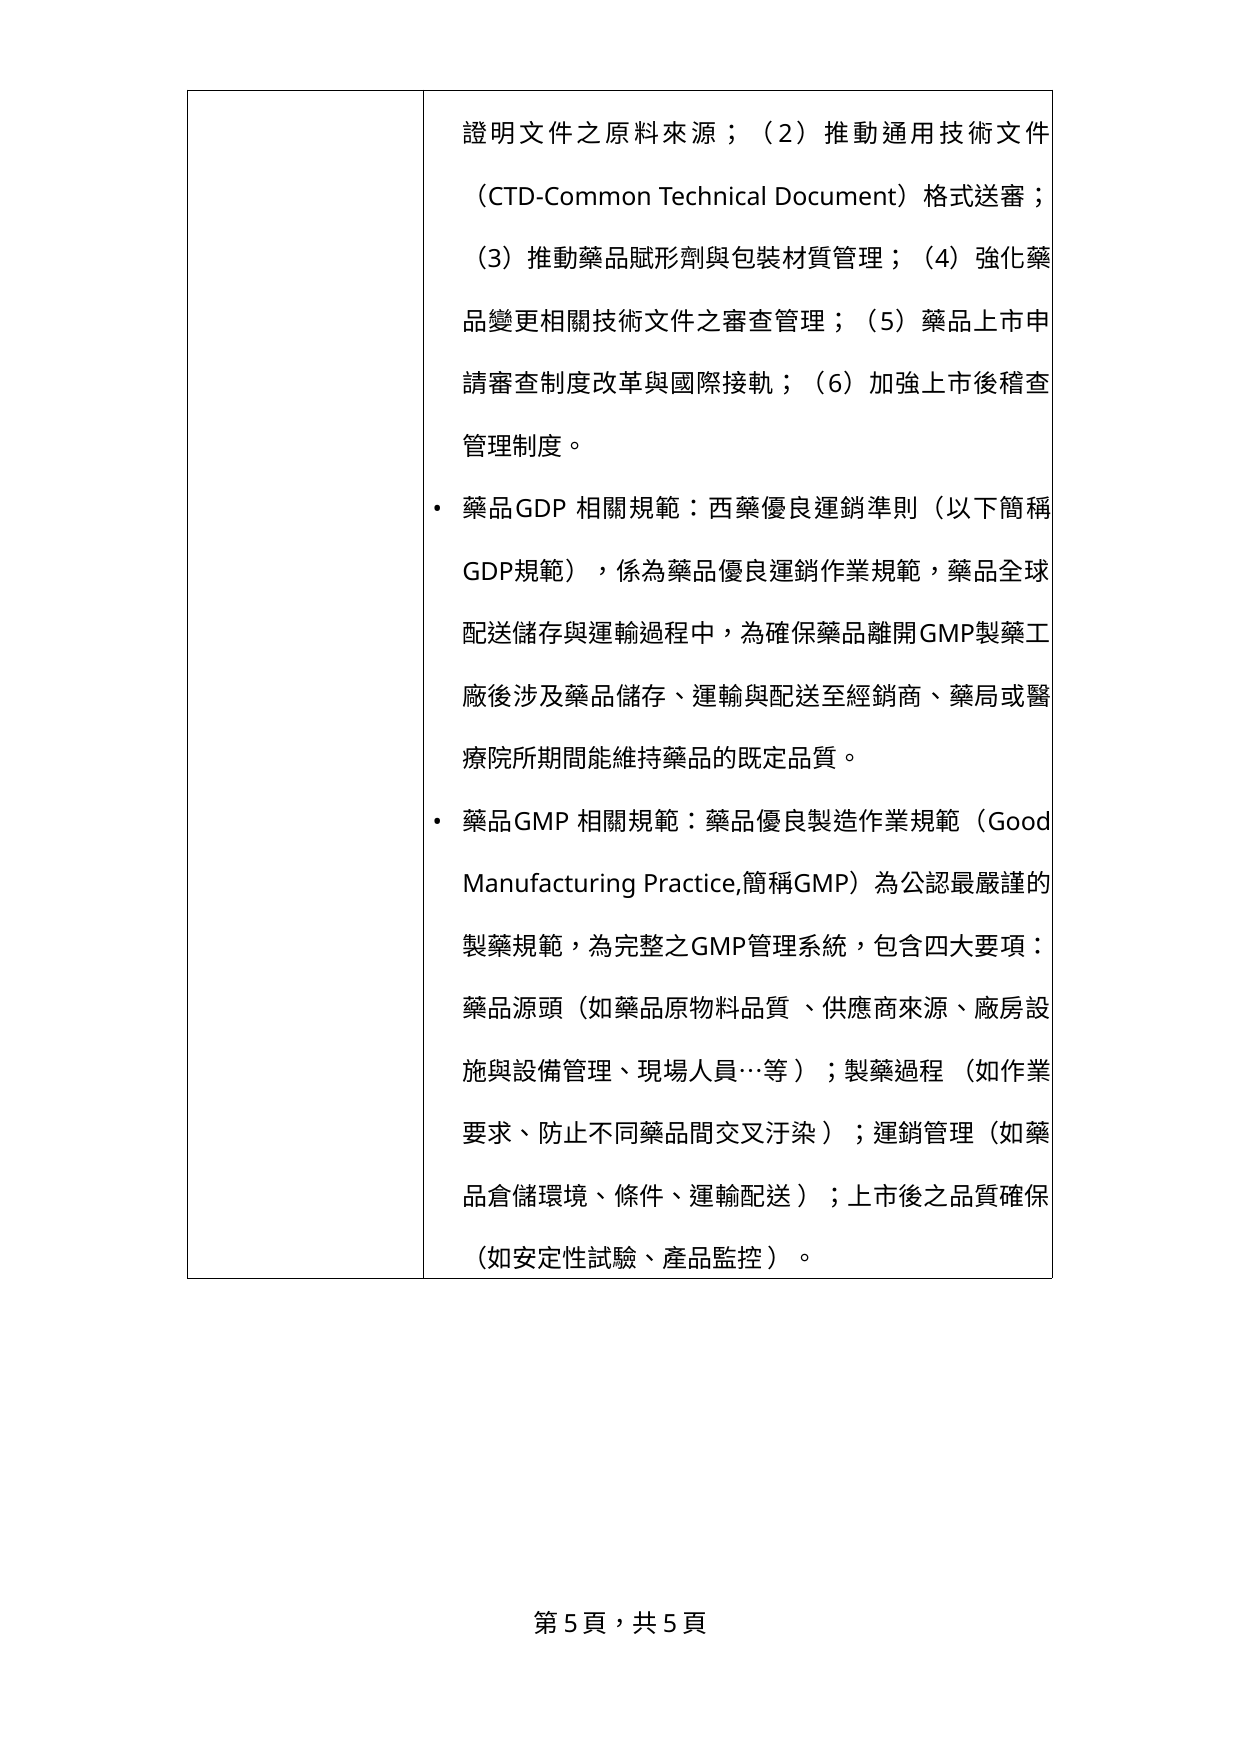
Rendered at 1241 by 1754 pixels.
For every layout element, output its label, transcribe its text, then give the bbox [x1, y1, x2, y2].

table_cell 證明文件之原料來源；（2）推動通用技術文件（CTD-Common Technical Document）格式送審；（3）推動藥品賦形劑與包裝材質管理；（4）強化藥品變更相關技術文件之審查管理；（5）藥品上市申請審查制度改革與國際接軌；（6）加強上市後稽查管理制度。 藥品GDP 相關規範：西藥優良運銷準則（以下簡稱GDP規範），係為藥品優良運銷作業規範，藥品全球配送儲存與運輸過程中，為確保藥品離開GMP製藥工廠後涉及藥品儲存、運輸與配送至經銷商、藥局或醫療院所期間能維持藥品的既定品質。 藥品GMP 相關規範：藥品優良製造作業規範（Good Manufacturing Practice,簡稱GMP）為公認最嚴謹的製藥規範，為完整之GMP管理系統，包含四大要項：藥品源頭（如藥品原物料品質 、供應商來源、廠房設施與設備管理、現場人員…等 ）；製藥過程 （如作業要求、防止不同藥品間交叉汙染 ）；運銷管理（如藥品倉儲環境、條件、運輸配送 ）；上市後之品質確保 （如安定性試驗、產品監控 ）。 [424, 91, 1052, 1277]
table_cell [188, 91, 423, 1277]
